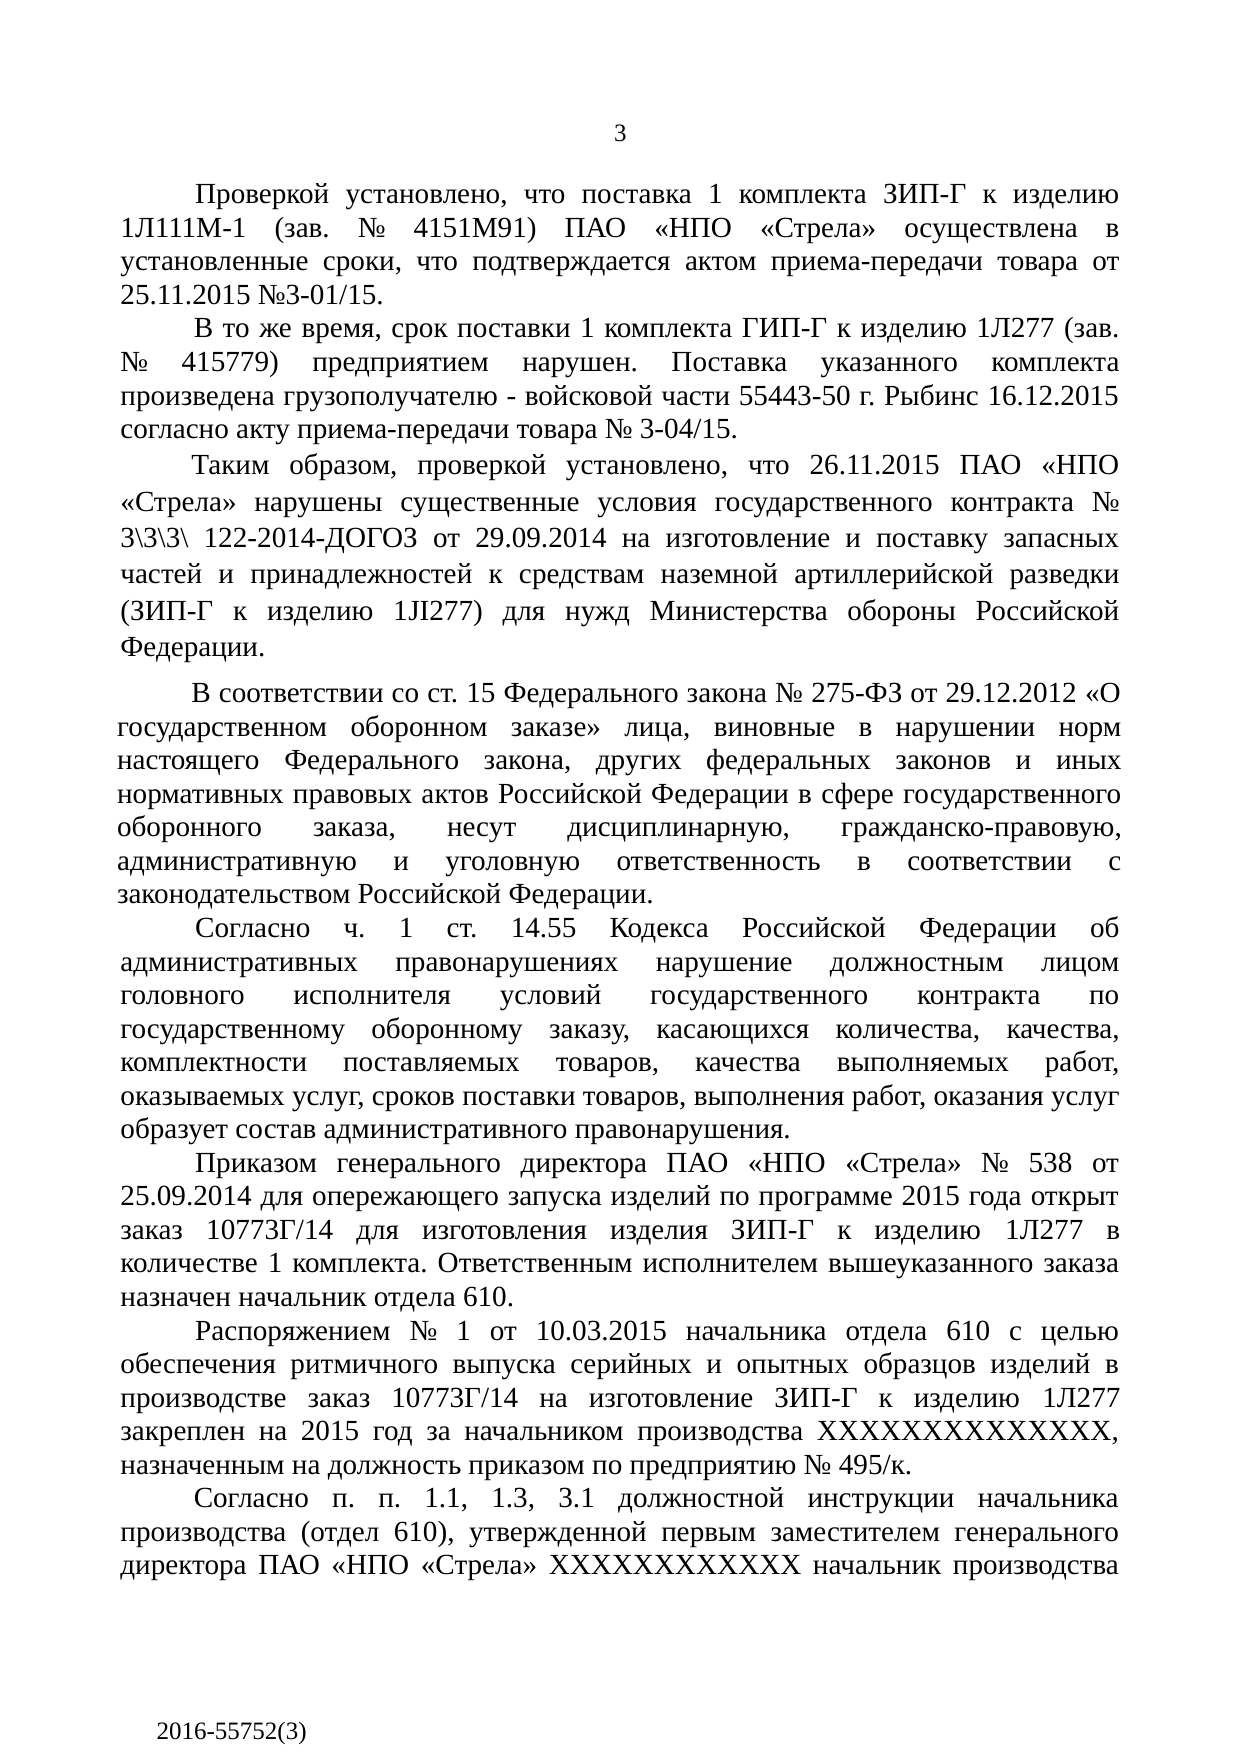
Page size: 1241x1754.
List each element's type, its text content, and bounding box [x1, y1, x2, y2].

text Проверкой установлено, что поставка 1 комплекта ЗИП-Г к изделию 1Л111M-1 (зав. № 4151М91) ПАО «НПО «Стрела» осуществлена в установленные сроки, что подтверждается актом приема-передачи товара от 25.11.2015 №3-01/15. [120, 176, 1120, 311]
text Таким образом, проверкой установлено, что 26.11.2015 ПАО «НПО «Стрела» нарушены существенные условия государственного контракта № 3\3\3\ 122-2014-ДОГОЗ от 29.09.2014 на изготовление и поставку запасных частей и принадлежностей к средствам наземной артиллерийской разведки (ЗИП-Г к изделию 1JI277) для нужд Министерства обороны Российской Федерации. [120, 445, 1120, 663]
text Согласно п. п. 1.1, 1.3, 3.1 должностной инструкции начальника производства (отдел 610), утвержденной первым заместителем генерального директора ПАО «НПО «Стрела» XXXXXXXXXXXX начальник производства [120, 1480, 1120, 1581]
text В то же время, срок поставки 1 комплекта ГИП-Г к изделию 1Л277 (зав. № 415779) предприятием нарушен. Поставка указанного комплекта произведена грузополучателю - войсковой части 55443-50 г. Рыбинс 16.12.2015 согласно акту приема-передачи товара № 3-04/15. [120, 311, 1120, 445]
text Приказом генерального директора ПАО «НПО «Стрела» № 538 от 25.09.2014 для опережающего запуска изделий по программе 2015 года открыт заказ 10773Г/14 для изготовления изделия ЗИП-Г к изделию 1Л277 в количестве 1 комплекта. Ответственным исполнителем вышеуказанного заказа назначен начальник отдела 610. [120, 1145, 1120, 1313]
text Согласно ч. 1 ст. 14.55 Кодекса Российской Федерации об административных правонарушениях нарушение должностным лицом головного исполнителя условий государственного контракта по государственному оборонному заказу, касающихся количества, качества, комплектности поставляемых товаров, качества выполняемых работ, оказываемых услуг, сроков поставки товаров, выполнения работ, оказания услуг образует состав административного правонарушения. [120, 910, 1120, 1145]
text В соответствии со ст. 15 Федерального закона № 275-ФЗ от 29.12.2012 «О государственном оборонном заказе» лица, виновные в нарушении норм настоящего Федерального закона, других федеральных законов и иных нормативных правовых актов Российской Федерации в сфере государственного оборонного заказа, несут дисциплинарную, гражданско-правовую, административную и уголовную ответственность в соответствии с законодательством Российской Федерации. [117, 675, 1122, 910]
text Распоряжением № 1 от 10.03.2015 начальника отдела 610 с целью обеспечения ритмичного выпуска серийных и опытных образцов изделий в производстве заказ 10773Г/14 на изготовление ЗИП-Г к изделию 1Л277 закреплен на 2015 год за начальником производства XXXXXXXXXXXXXX, назначенным на должность приказом по предприятию № 495/к. [120, 1313, 1120, 1480]
